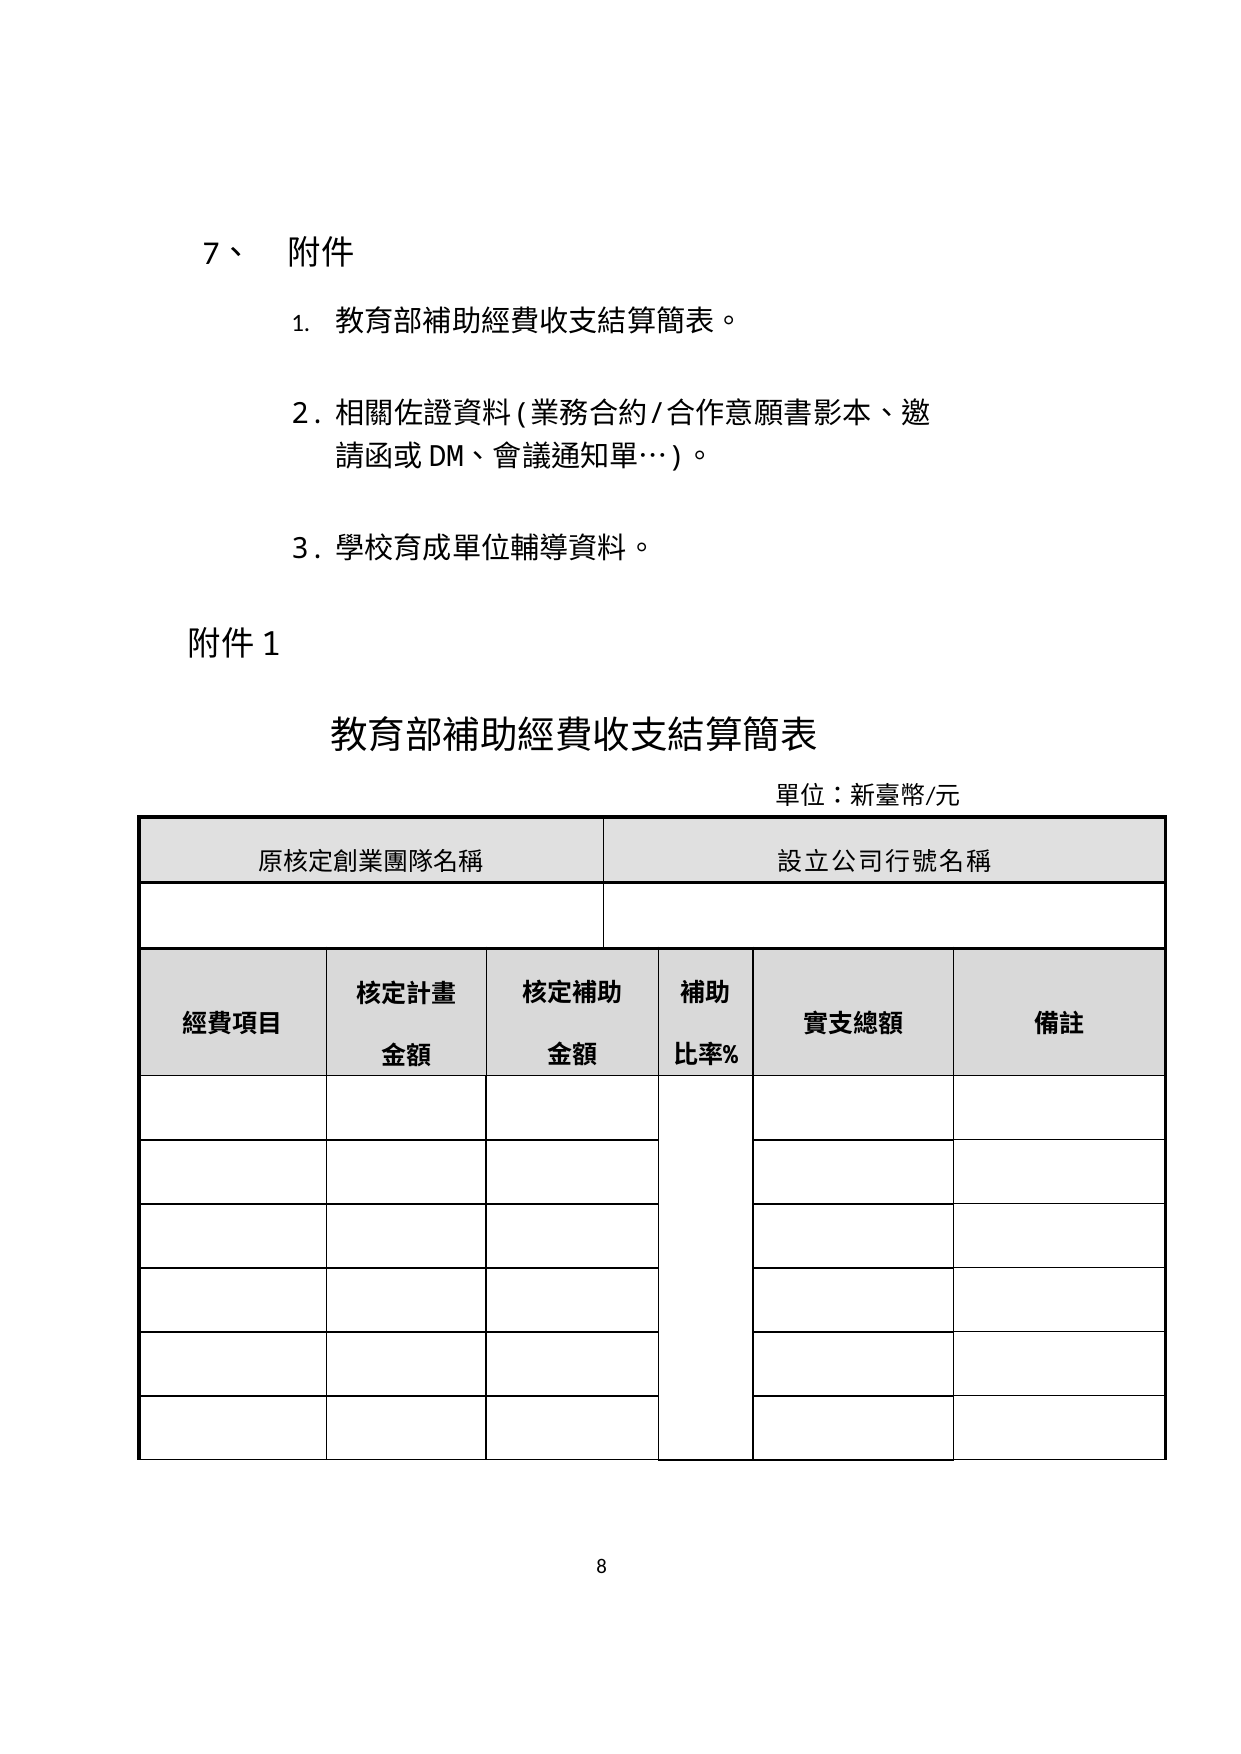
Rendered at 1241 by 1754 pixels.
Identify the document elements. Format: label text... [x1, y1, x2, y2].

table_cell [954, 1396, 1164, 1459]
table_cell [604, 884, 1164, 947]
text 附件1 [187, 617, 931, 665]
list 附件 [202, 210, 1053, 272]
table_cell [754, 1076, 953, 1139]
table_cell [954, 1076, 1164, 1139]
table_cell [141, 1333, 326, 1395]
table_cell [954, 1140, 1164, 1203]
text 教育部補助經費收支結算簡表 [187, 690, 960, 753]
table_cell [141, 1269, 326, 1331]
table_cell 實支總額 [754, 950, 953, 1075]
table_cell [141, 1141, 326, 1203]
table_cell [754, 1397, 953, 1459]
table_cell [754, 1333, 953, 1395]
table_cell [487, 1141, 658, 1203]
table_cell [327, 1205, 485, 1267]
table_cell 核定補助 金額 [487, 950, 658, 1075]
list 相關佐證資料(業務合約/合作意願書影本、邀請函或DM、會議通知單…)。 [291, 390, 931, 474]
table_cell [141, 884, 603, 947]
table_header 設立公司行號名稱 [604, 819, 1164, 881]
table_cell 經費項目 [141, 950, 326, 1075]
table_cell [954, 1204, 1164, 1267]
table_cell [659, 1076, 752, 1459]
table_cell [487, 1269, 658, 1331]
table_cell [487, 1076, 658, 1139]
table_cell [487, 1205, 658, 1267]
table_cell 備註 [954, 950, 1164, 1075]
table_cell [954, 1332, 1164, 1395]
table_cell [141, 1076, 326, 1139]
table_cell 核定計畫 金額 [327, 950, 486, 1075]
table_cell [327, 1076, 485, 1139]
table_cell [754, 1141, 953, 1203]
list 學校育成單位輔導資料。 [291, 524, 931, 567]
table_cell [754, 1269, 953, 1331]
table_cell [954, 1268, 1164, 1331]
text 單位：新臺幣/元 [187, 753, 960, 815]
table_header 原核定創業團隊名稱 [141, 819, 603, 881]
table_cell [487, 1397, 658, 1459]
table_cell [327, 1333, 485, 1395]
table_cell [141, 1397, 326, 1459]
list 教育部補助經費收支結算簡表。 [291, 297, 931, 340]
table_cell [327, 1141, 485, 1203]
table_cell 補助 比率% [659, 950, 752, 1075]
table_cell [754, 1205, 953, 1267]
table_cell [327, 1269, 485, 1331]
table_cell [141, 1205, 326, 1267]
table_cell [327, 1397, 485, 1459]
table_cell [487, 1333, 658, 1395]
